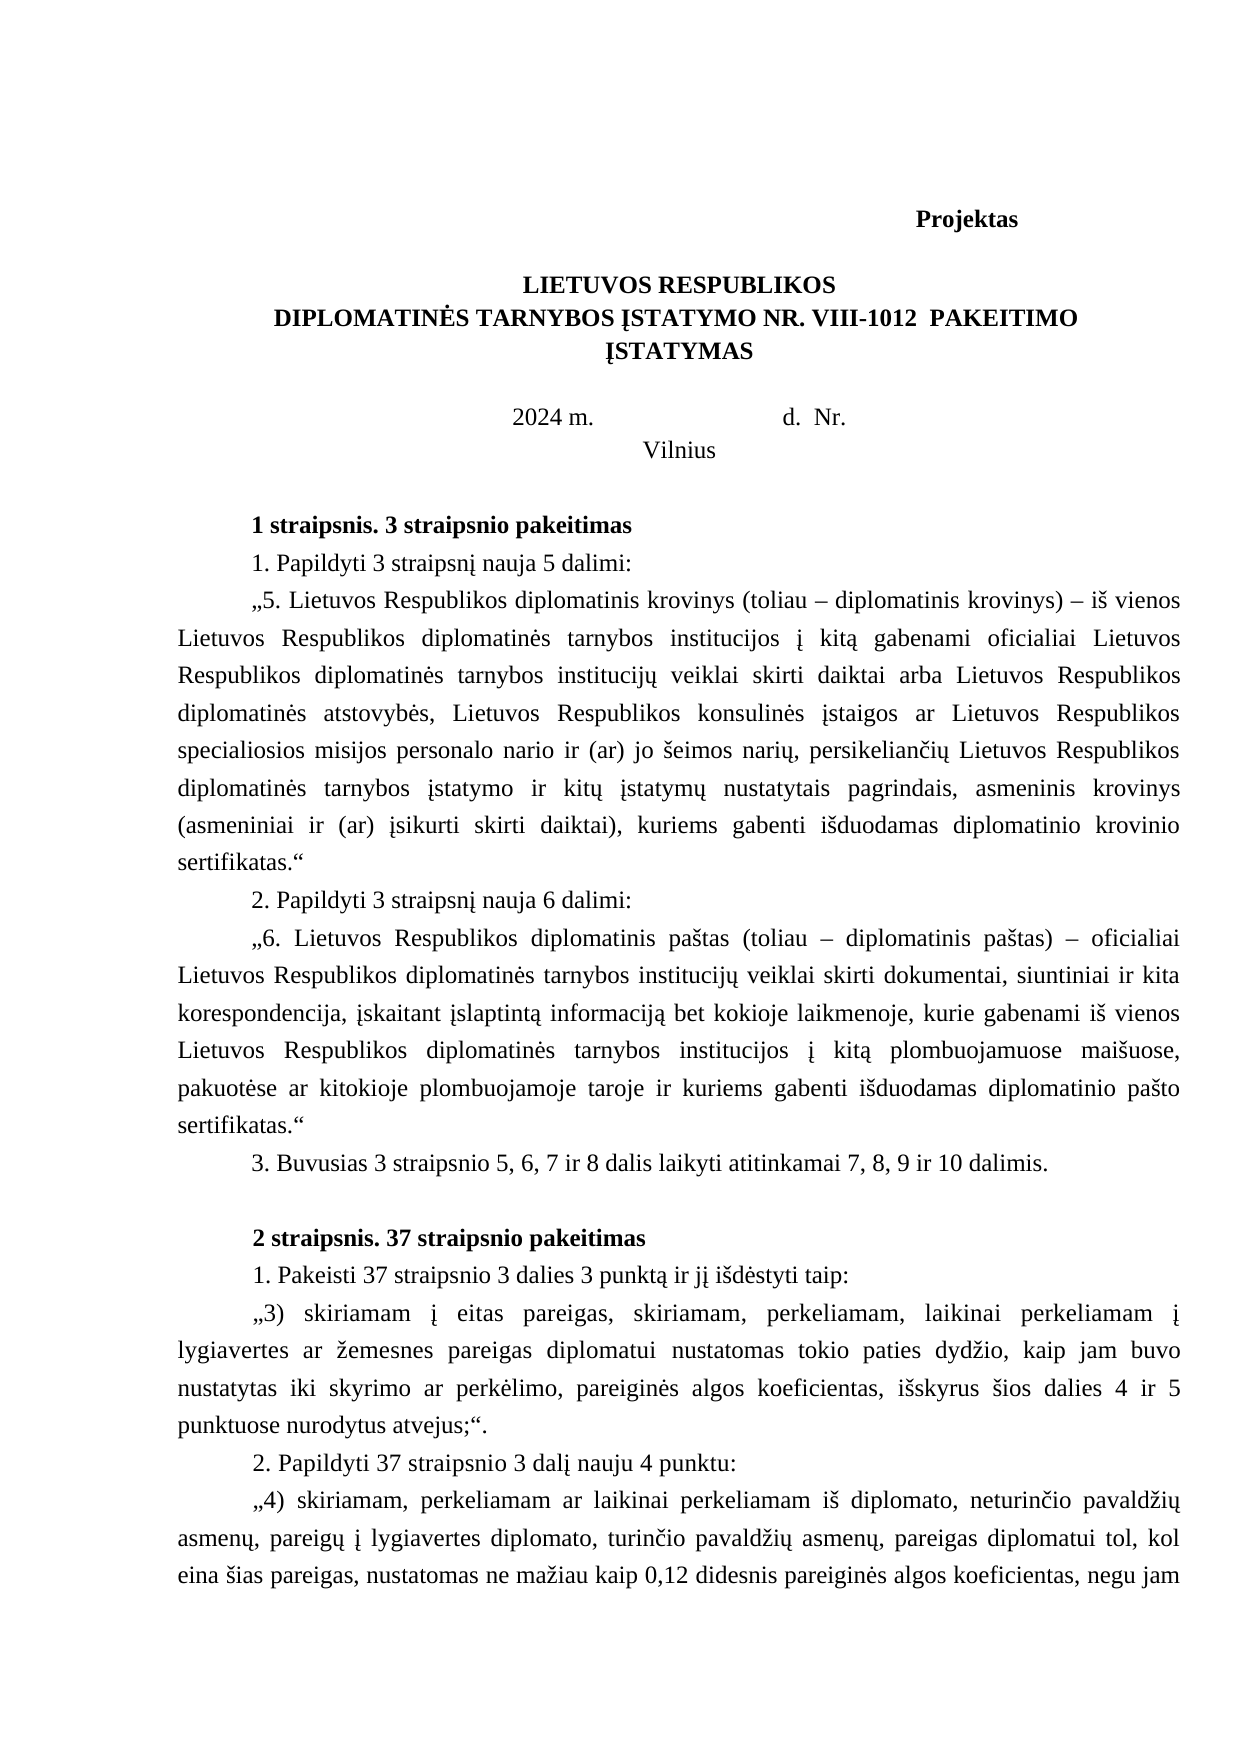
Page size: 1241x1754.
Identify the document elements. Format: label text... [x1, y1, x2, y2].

text 1. Pakeisti 37 straipsnio 3 dalies 3 punktą ir jį išdėstyti taip: [177, 1252, 1181, 1289]
text 2. Papildyti 3 straipsnį nauja 6 dalimi: [177, 877, 1181, 914]
subtitle Projektas [177, 204, 1181, 233]
text Vilnius [177, 436, 1181, 464]
text 1. Papildyti 3 straipsnį nauja 5 dalimi: [177, 539, 1181, 577]
text ĮSTATYMAS [177, 336, 1181, 365]
text 2024 m. d. Nr. [177, 402, 1181, 431]
text LIETUVOS RESPUBLIKOS [177, 270, 1181, 299]
text „5. Lietuvos Respublikos diplomatinis krovinys (toliau – diplomatinis krovinys) – iš vienos Lietuvos Respublikos diplomatinės tarnybos institucijos į kitą gabenami oficialiai Lietuvos Respublikos diplomatinės tarnybos institucijų veiklai skirti daiktai arba Lietuvos Respublikos diplomatinės atstovybės, Lietuvos Respublikos konsulinės įstaigos ar Lietuvos Respublikos specialiosios misijos personalo nario ir (ar) jo šeimos narių, persikeliančių Lietuvos Respublikos diplomatinės tarnybos įstatymo ir kitų įstatymų nustatytais pagrindais, asmeninis krovinys (asmeniniai ir (ar) įsikurti skirti daiktai), kuriems gabenti išduodamas diplomatinio krovinio sertifikatas.“ [177, 577, 1181, 877]
text DIPLOMATINĖS TARNYBOS ĮSTATYMO NR. VIII-1012 PAKEITIMO [177, 303, 1181, 332]
text 2 straipsnis. 37 straipsnio pakeitimas [177, 1214, 1181, 1252]
text „3) skiriamam į eitas pareigas, skiriamam, perkeliamam, laikinai perkeliamam į lygiavertes ar žemesnes pareigas diplomatui nustatomas tokio paties dydžio, kaip jam buvo nustatytas iki skyrimo ar perkėlimo, pareiginės algos koeficientas, išskyrus šios dalies 4 ir 5 punktuose nurodytus atvejus;“. [177, 1289, 1181, 1439]
text 3. Buvusias 3 straipsnio 5, 6, 7 ir 8 dalis laikyti atitinkamai 7, 8, 9 ir 10 dalimis. [177, 1139, 1181, 1177]
text „4) skiriamam, perkeliamam ar laikinai perkeliamam iš diplomato, neturinčio pavaldžių asmenų, pareigų į lygiavertes diplomato, turinčio pavaldžių asmenų, pareigas diplomatui tol, kol eina šias pareigas, nustatomas ne mažiau kaip 0,12 didesnis pareiginės algos koeficientas, negu jam [177, 1477, 1181, 1589]
text 1 straipsnis. 3 straipsnio pakeitimas [177, 502, 1181, 539]
text 2. Papildyti 37 straipsnio 3 dalį nauju 4 punktu: [177, 1439, 1181, 1477]
text „6. Lietuvos Respublikos diplomatinis paštas (toliau – diplomatinis paštas) – oficialiai Lietuvos Respublikos diplomatinės tarnybos institucijų veiklai skirti dokumentai, siuntiniai ir kita korespondencija, įskaitant įslaptintą informaciją bet kokioje laikmenoje, kurie gabenami iš vienos Lietuvos Respublikos diplomatinės tarnybos institucijos į kitą plombuojamuose maišuose, pakuotėse ar kitokioje plombuojamoje taroje ir kuriems gabenti išduodamas diplomatinio pašto sertifikatas.“ [177, 914, 1181, 1139]
